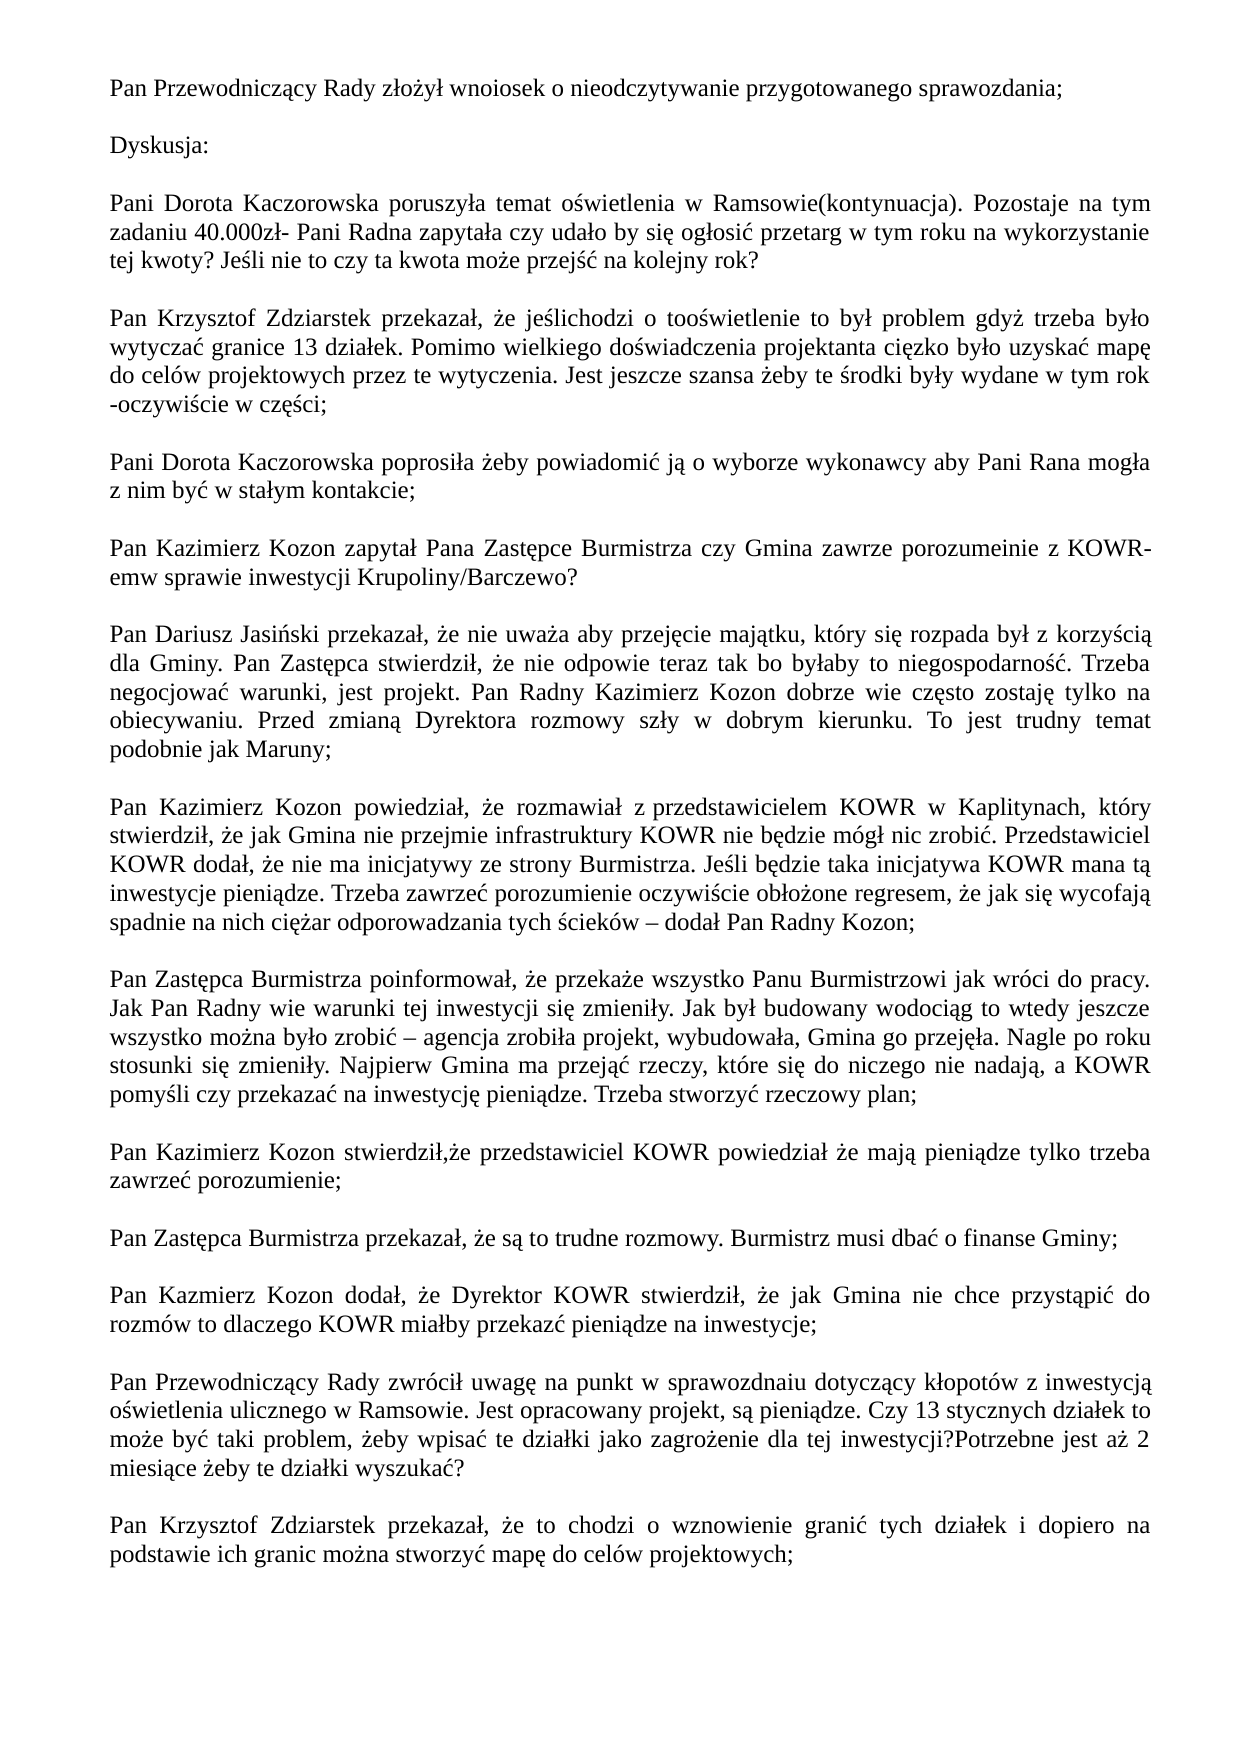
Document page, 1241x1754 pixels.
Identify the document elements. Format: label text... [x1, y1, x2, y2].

text Pan Kazimierz Kozon stwierdził,że przedstawiciel KOWR powiedział że mają pieniądze tylko trzeba zawrzeć porozumienie; [109, 1137, 1152, 1194]
text Pan Kazmierz Kozon dodał, że Dyrektor KOWR stwierdził, że jak Gmina nie chce przystąpić do rozmów to dlaczego KOWR miałby przekazć pieniądze na inwestycje; [109, 1281, 1152, 1338]
text Pan Krzysztof Zdziarstek przekazał, że to chodzi o wznowienie granić tych działek i dopiero na podstawie ich granic można stworzyć mapę do celów projektowych; [109, 1511, 1152, 1568]
text Pan Kazimierz Kozon powiedział, że rozmawiał z przedstawicielem KOWR w Kaplitynach, który stwierdził, że jak Gmina nie przejmie infrastruktury KOWR nie będzie mógł nic zrobić. Przedstawiciel KOWR dodał, że nie ma inicjatywy ze strony Burmistrza. Jeśli będzie taka inicjatywa KOWR mana tą inwestycje pieniądze. Trzeba zawrzeć porozumienie oczywiście obłożone regresem, że jak się wycofają spadnie na nich ciężar odporowadzania tych ścieków – dodał Pan Radny Kozon; [109, 792, 1152, 936]
text Pan Krzysztof Zdziarstek przekazał, że jeślichodzi o tooświetlenie to był problem gdyż trzeba było wytyczać granice 13 działek. Pomimo wielkiego doświadczenia projektanta cięzko było uzyskać mapę do celów projektowych przez te wytyczenia. Jest jeszcze szansa żeby te środki były wydane w tym rok -oczywiście w części; [109, 303, 1152, 418]
text Dyskusja: [109, 131, 1152, 159]
text Pan Zastępca Burmistrza przekazał, że są to trudne rozmowy. Burmistrz musi dbać o finanse Gminy; [109, 1223, 1152, 1252]
text Pan Kazimierz Kozon zapytał Pana Zastępce Burmistrza czy Gmina zawrze porozumeinie z KOWR-emw sprawie inwestycji Krupoliny/Barczewo? [109, 533, 1152, 591]
text Pan Przewodniczący Rady złożył wnoiosek o nieodczytywanie przygotowanego sprawozdania; [109, 73, 1152, 102]
text Pan Przewodniczący Rady zwrócił uwagę na punkt w sprawozdnaiu dotyczący kłopotów z inwestycją oświetlenia ulicznego w Ramsowie. Jest opracowany projekt, są pieniądze. Czy 13 stycznych działek to może być taki problem, żeby wpisać te działki jako zagrożenie dla tej inwestycji?Potrzebne jest aż 2 miesiące żeby te działki wyszukać? [109, 1367, 1152, 1482]
text Pani Dorota Kaczorowska poprosiła żeby powiadomić ją o wyborze wykonawcy aby Pani Rana mogła z nim być w stałym kontakcie; [109, 447, 1152, 504]
text Pan Zastępca Burmistrza poinformował, że przekaże wszystko Panu Burmistrzowi jak wróci do pracy. Jak Pan Radny wie warunki tej inwestycji się zmieniły. Jak był budowany wodociąg to wtedy jeszcze wszystko można było zrobić – agencja zrobiła projekt, wybudowała, Gmina go przejęła. Nagle po roku stosunki się zmieniły. Najpierw Gmina ma przejąć rzeczy, które się do niczego nie nadają, a KOWR pomyśli czy przekazać na inwestycję pieniądze. Trzeba stworzyć rzeczowy plan; [109, 964, 1152, 1108]
text Pan Dariusz Jasiński przekazał, że nie uważa aby przejęcie majątku, który się rozpada był z korzyścią dla Gminy. Pan Zastępca stwierdził, że nie odpowie teraz tak bo byłaby to niegospodarność. Trzeba negocjować warunki, jest projekt. Pan Radny Kazimierz Kozon dobrze wie często zostaję tylko na obiecywaniu. Przed zmianą Dyrektora rozmowy szły w dobrym kierunku. To jest trudny temat podobnie jak Maruny; [109, 619, 1152, 763]
text Pani Dorota Kaczorowska poruszyła temat oświetlenia w Ramsowie(kontynuacja). Pozostaje na tym zadaniu 40.000zł- Pani Radna zapytała czy udało by się ogłosić przetarg w tym roku na wykorzystanie tej kwoty? Jeśli nie to czy ta kwota może przejść na kolejny rok? [109, 188, 1152, 274]
